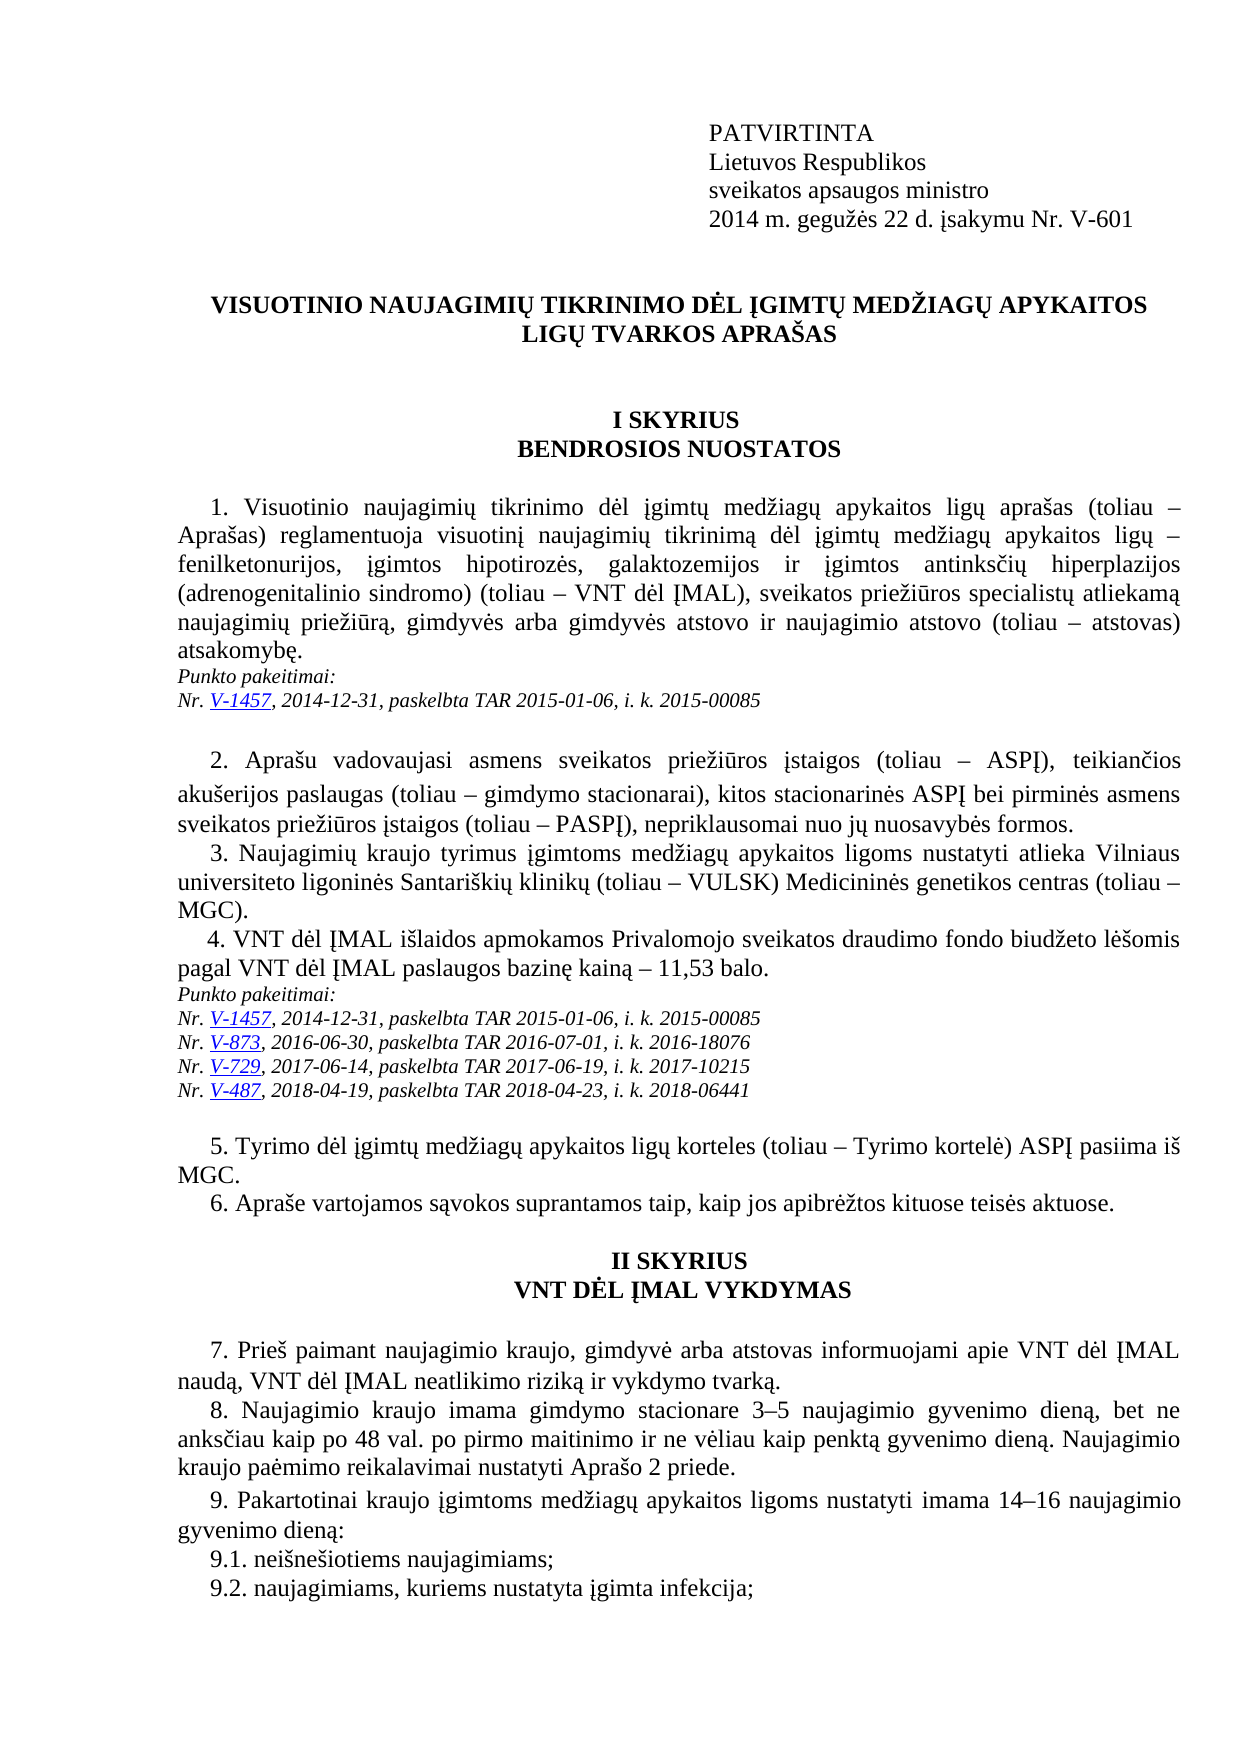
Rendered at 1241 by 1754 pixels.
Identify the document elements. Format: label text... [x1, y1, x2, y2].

text 2. Aprašu vadovaujasi asmens sveikatos priežiūros įstaigos (toliau – ASPĮ), teikiančios akušerijos paslaugas (toliau – gimdymo stacionarai), kitos stacionarinės ASPĮ bei pirminės asmens sveikatos priežiūros įstaigos (toliau – PASPĮ), nepriklausomai nuo jų nuosavybės formos. [177, 741, 1181, 838]
text I SKYRIUS [177, 406, 1181, 434]
text 8. Naujagimio kraujo imama gimdymo stacionare 3–5 naujagimio gyvenimo dieną, bet ne anksčiau kaip po 48 val. po pirmo maitinimo ir ne vėliau kaip penktą gyvenimo dieną. Naujagimio kraujo paėmimo reikalavimai nustatyti Aprašo 2 priede. [177, 1395, 1181, 1481]
text 9. Pakartotinai kraujo įgimtoms medžiagų apykaitos ligoms nustatyti imama 14–16 naujagimio gyvenimo dieną: [177, 1481, 1181, 1544]
text Nr. V-729, 2017-06-14, paskelbta TAR 2017-06-19, i. k. 2017-10215 [177, 1054, 1181, 1078]
text PATVIRTINTA [709, 118, 1181, 147]
text 1. Visuotinio naujagimių tikrinimo dėl įgimtų medžiagų apykaitos ligų aprašas (toliau – Aprašas) reglamentuoja visuotinį naujagimių tikrinimą dėl įgimtų medžiagų apykaitos ligų – fenilketonurijos, įgimtos hipotirozės, galaktozemijos ir įgimtos antinksčių hiperplazijos (adrenogenitalinio sindromo) (toliau – VNT dėl ĮMAL), sveikatos priežiūros specialistų atliekamą naujagimių priežiūrą, gimdyvės arba gimdyvės atstovo ir naujagimio atstovo (toliau – atstovas) atsakomybę. [177, 492, 1181, 664]
text 9.1. neišnešiotiems naujagimiams; [177, 1544, 1181, 1573]
text Lietuvos Respublikos [709, 147, 1181, 176]
text Visuotinio naujagimių tikrinimo dėl ĮGIMTŲ medžiagų apykaitos ligų tvarkos aprašAS [177, 291, 1181, 348]
text 4. VNT dėl ĮMAL išlaidos apmokamos Privalomojo sveikatos draudimo fondo biudžeto lėšomis pagal VNT dėl ĮMAL paslaugos bazinę kainą – 11,53 balo. [177, 924, 1181, 982]
text Nr. V-1457, 2014-12-31, paskelbta TAR 2015-01-06, i. k. 2015-00085 [177, 1006, 1181, 1030]
text 7. Prieš paimant naujagimio kraujo, gimdyvė arba atstovas informuojami apie VNT dėl ĮMAL naudą, VNT dėl ĮMAL neatlikimo riziką ir vykdymo tvarką. [177, 1332, 1181, 1395]
text Punkto pakeitimai: [177, 664, 1181, 688]
text Nr. V-487, 2018-04-19, paskelbta TAR 2018-04-23, i. k. 2018-06441 [177, 1078, 1181, 1102]
text 3. Naujagimių kraujo tyrimus įgimtoms medžiagų apykaitos ligoms nustatyti atlieka Vilniaus universiteto ligoninės Santariškių klinikų (toliau – VULSK) Medicininės genetikos centras (toliau – MGC). [177, 838, 1181, 924]
text Nr. V-1457, 2014-12-31, paskelbta TAR 2015-01-06, i. k. 2015-00085 [177, 688, 1181, 712]
text VNT DĖL įmal VYKDYMAS [177, 1275, 1181, 1303]
text II SKYRIUS [177, 1246, 1181, 1275]
text Nr. V-873, 2016-06-30, paskelbta TAR 2016-07-01, i. k. 2016-18076 [177, 1030, 1181, 1054]
text BENDROSIOS NUOSTATOS [177, 434, 1181, 463]
text 6. Apraše vartojamos sąvokos suprantamos taip, kaip jos apibrėžtos kituose teisės aktuose. [177, 1188, 1181, 1217]
text 2014 m. gegužės 22 d. įsakymu Nr. V-601 [709, 204, 1181, 233]
text Punkto pakeitimai: [177, 982, 1181, 1006]
text sveikatos apsaugos ministro [709, 176, 1181, 204]
text 5. Tyrimo dėl įgimtų medžiagų apykaitos ligų korteles (toliau – Tyrimo kortelė) ASPĮ pasiima iš MGC. [177, 1131, 1181, 1188]
text 9.2. naujagimiams, kuriems nustatyta įgimta infekcija; [177, 1573, 1181, 1602]
